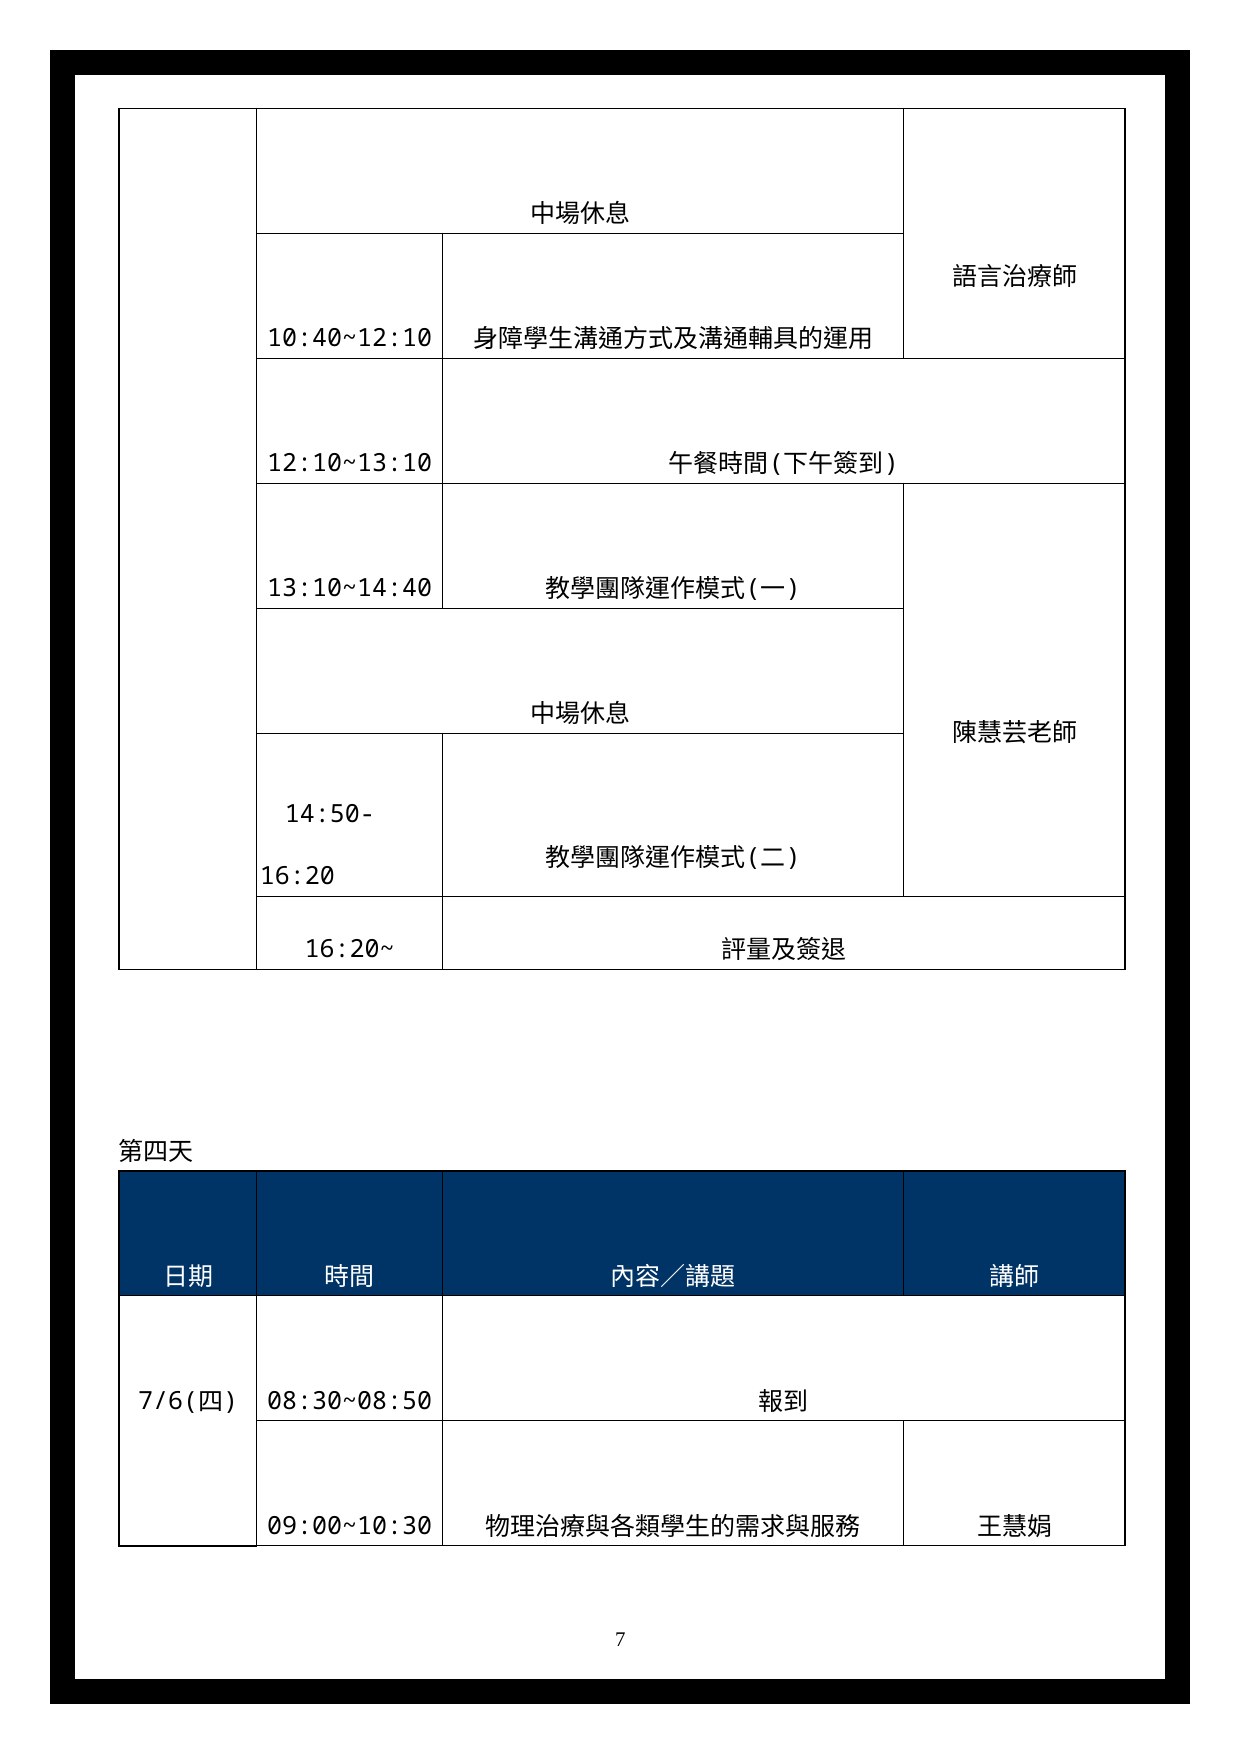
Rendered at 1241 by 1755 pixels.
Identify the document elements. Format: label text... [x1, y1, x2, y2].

table_cell 陳慧芸老師 [904, 484, 1124, 896]
table_cell 身障學生溝通方式及溝通輔具的運用 [443, 234, 903, 358]
table_cell 14:50-16:20 [257, 734, 442, 896]
table_cell 7/6(四) [120, 1296, 256, 1545]
table_cell 物理治療與各類學生的需求與服務 [443, 1421, 903, 1545]
table_cell 中場休息 [257, 109, 903, 233]
table_cell 中場休息 [257, 609, 903, 733]
table_header 日期 [120, 1172, 256, 1295]
text 第四天 [118, 1108, 1122, 1170]
table_cell 評量及簽退 [443, 897, 1124, 968]
table_cell 10:40~12:10 [257, 234, 442, 358]
table_header 講師 [904, 1172, 1124, 1295]
table_cell 09:00~10:30 [257, 1421, 442, 1545]
table_header 內容∕講題 [443, 1172, 903, 1295]
table_cell 教學團隊運作模式(一) [443, 484, 903, 608]
table_cell 語言治療師 [904, 109, 1124, 358]
table_header 時間 [257, 1172, 442, 1295]
table_cell [120, 109, 256, 968]
table_cell 08:30~08:50 [257, 1296, 442, 1420]
table_cell 13:10~14:40 [257, 484, 442, 608]
table_cell 報到 [443, 1296, 1124, 1420]
table_cell 午餐時間(下午簽到) [443, 359, 1124, 483]
table_cell 教學團隊運作模式(二) [443, 734, 903, 896]
table_cell 12:10~13:10 [257, 359, 442, 483]
table_cell 王慧娟 [904, 1421, 1124, 1545]
table_cell 16:20~ [257, 897, 442, 968]
